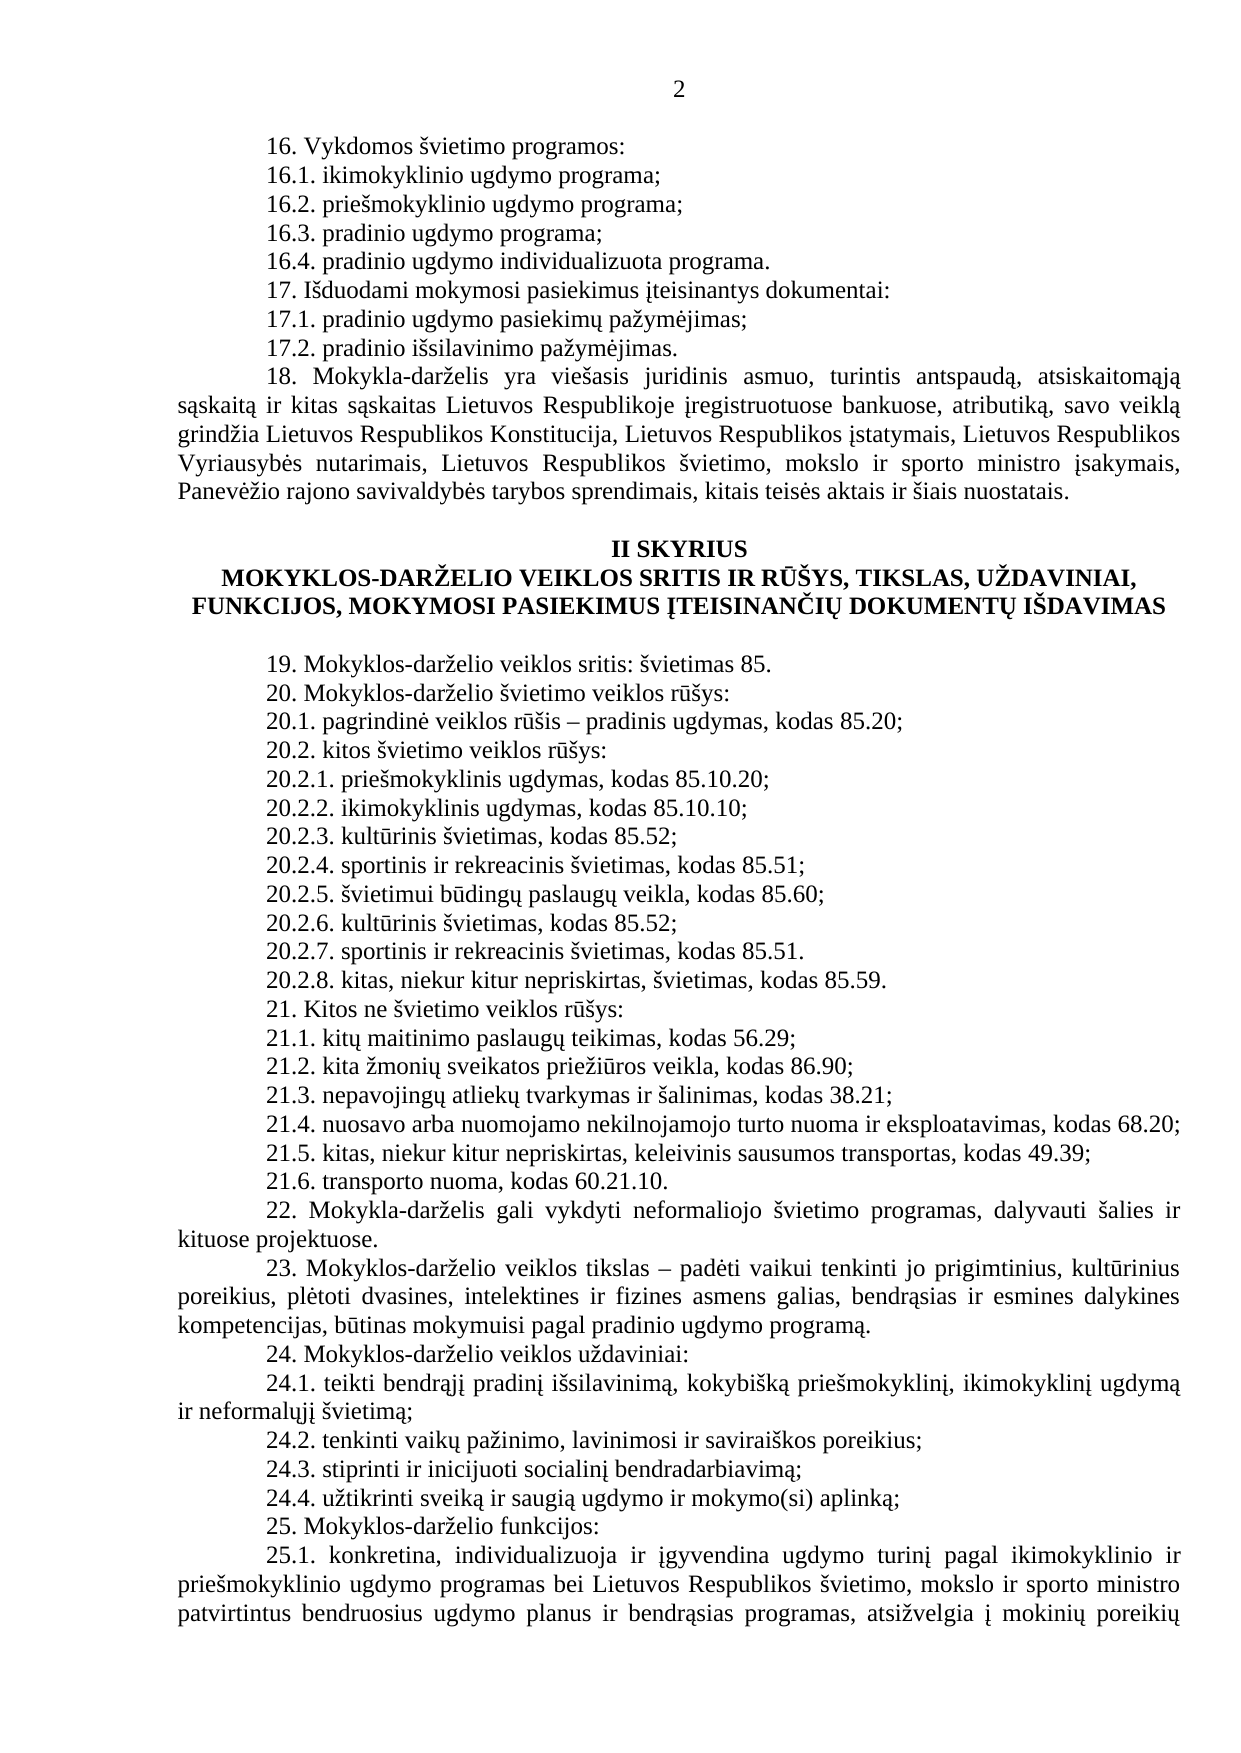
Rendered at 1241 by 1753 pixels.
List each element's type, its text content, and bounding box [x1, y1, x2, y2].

text 21.4. nuosavo arba nuomojamo nekilnojamojo turto nuoma ir eksploatavimas, kodas 68.20; [177, 1109, 1181, 1138]
text 24.4. užtikrinti sveiką ir saugią ugdymo ir mokymo(si) aplinką; [177, 1483, 1181, 1511]
text 21.3. nepavojingų atliekų tvarkymas ir šalinimas, kodas 38.21; [177, 1080, 1181, 1109]
text 20.2.3. kultūrinis švietimas, kodas 85.52; [177, 821, 1181, 850]
text II SKYRIUS [177, 534, 1181, 563]
text 20.2.7. sportinis ir rekreacinis švietimas, kodas 85.51. [177, 936, 1181, 965]
text 16.4. pradinio ugdymo individualizuota programa. [177, 246, 1181, 275]
text 20.2.5. švietimui būdingų paslaugų veikla, kodas 85.60; [177, 879, 1181, 908]
text 17. Išduodami mokymosi pasiekimus įteisinantys dokumentai: [177, 275, 1181, 304]
text 17.2. pradinio išsilavinimo pažymėjimas. [177, 333, 1181, 361]
text 16. Vykdomos švietimo programos: [177, 131, 1181, 160]
text 25.1. konkretina, individualizuoja ir įgyvendina ugdymo turinį pagal ikimokyklinio ir priešmokyklinio ugdymo programas bei Lietuvos Respublikos švietimo, mokslo ir sporto ministro patvirtintus bendruosius ugdymo planus ir bendrąsias programas, atsižvelgia į mokinių poreikių [177, 1540, 1181, 1626]
text MOKYKLOS-DARŽELIO VEIKLOS SRITIS IR RŪŠYS, TIKSLAS, UŽDAVINIAI, FUNKCIJOS, MOKYMOSI PASIEKIMUS ĮTEISINANČIŲ DOKUMENTŲ IŠDAVIMAS [177, 563, 1181, 649]
text 20.2.2. ikimokyklinis ugdymas, kodas 85.10.10; [177, 793, 1181, 821]
text 25. Mokyklos-darželio funkcijos: [177, 1511, 1181, 1540]
text 20. Mokyklos-darželio švietimo veiklos rūšys: [177, 678, 1181, 706]
text 22. Mokykla-darželis gali vykdyti neformaliojo švietimo programas, dalyvauti šalies ir kituose projektuose. [177, 1195, 1181, 1253]
text 20.2.6. kultūrinis švietimas, kodas 85.52; [177, 908, 1181, 936]
text 16.2. priešmokyklinio ugdymo programa; [177, 189, 1181, 218]
text 20.2. kitos švietimo veiklos rūšys: [177, 735, 1181, 764]
text 24. Mokyklos-darželio veiklos uždaviniai: [177, 1339, 1181, 1368]
text 16.1. ikimokyklinio ugdymo programa; [177, 160, 1181, 189]
text 18. Mokykla-darželis yra viešasis juridinis asmuo, turintis antspaudą, atsiskaitomąją sąskaitą ir kitas sąskaitas Lietuvos Respublikoje įregistruotuose bankuose, atributiką, savo veiklą grindžia Lietuvos Respublikos Konstitucija, Lietuvos Respublikos įstatymais, Lietuvos Respublikos Vyriausybės nutarimais, Lietuvos Respublikos švietimo, mokslo ir sporto ministro įsakymais, Panevėžio rajono savivaldybės tarybos sprendimais, kitais teisės aktais ir šiais nuostatais. [177, 361, 1181, 505]
text 21.5. kitas, niekur kitur nepriskirtas, keleivinis sausumos transportas, kodas 49.39; [177, 1138, 1181, 1166]
text 20.1. pagrindinė veiklos rūšis – pradinis ugdymas, kodas 85.20; [177, 706, 1181, 735]
text 20.2.1. priešmokyklinis ugdymas, kodas 85.10.20; [177, 764, 1181, 793]
text 21.1. kitų maitinimo paslaugų teikimas, kodas 56.29; [177, 1023, 1181, 1051]
text 20.2.8. kitas, niekur kitur nepriskirtas, švietimas, kodas 85.59. [177, 965, 1181, 994]
text 19. Mokyklos-darželio veiklos sritis: švietimas 85. [177, 649, 1181, 678]
text 21.6. transporto nuoma, kodas 60.21.10. [177, 1166, 1181, 1195]
text 24.3. stiprinti ir inicijuoti socialinį bendradarbiavimą; [177, 1454, 1181, 1483]
text 20.2.4. sportinis ir rekreacinis švietimas, kodas 85.51; [177, 850, 1181, 879]
text 21. Kitos ne švietimo veiklos rūšys: [177, 994, 1181, 1023]
text 24.2. tenkinti vaikų pažinimo, lavinimosi ir saviraiškos poreikius; [177, 1425, 1181, 1454]
text 16.3. pradinio ugdymo programa; [177, 218, 1181, 246]
text 21.2. kita žmonių sveikatos priežiūros veikla, kodas 86.90; [177, 1051, 1181, 1080]
text 17.1. pradinio ugdymo pasiekimų pažymėjimas; [177, 304, 1181, 333]
text 23. Mokyklos-darželio veiklos tikslas – padėti vaikui tenkinti jo prigimtinius, kultūrinius poreikius, plėtoti dvasines, intelektines ir fizines asmens galias, bendrąsias ir esmines dalykines kompetencijas, būtinas mokymuisi pagal pradinio ugdymo programą. [177, 1253, 1181, 1339]
text 24.1. teikti bendrąjį pradinį išsilavinimą, kokybišką priešmokyklinį, ikimokyklinį ugdymą ir neformalųjį švietimą; [177, 1368, 1181, 1425]
